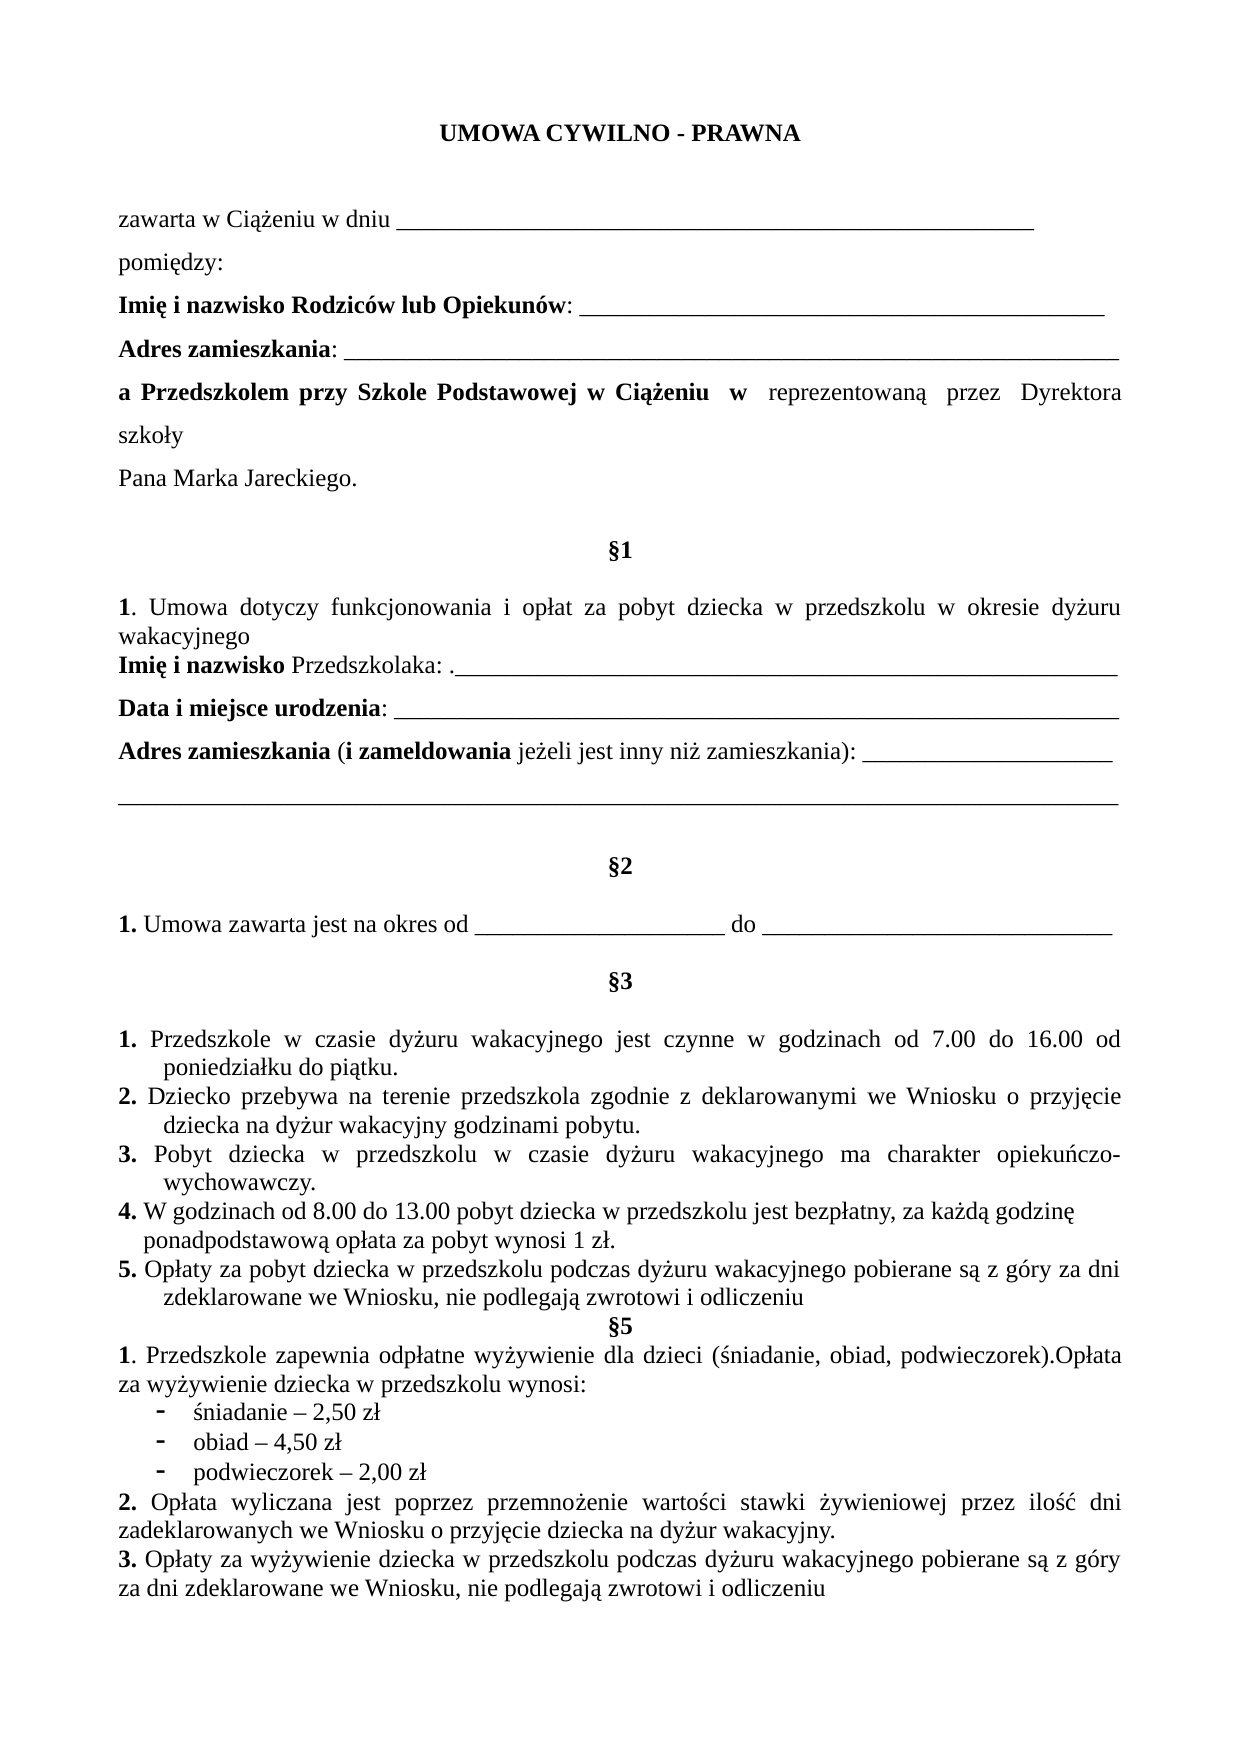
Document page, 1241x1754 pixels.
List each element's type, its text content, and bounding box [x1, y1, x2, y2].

list 3. Pobyt dziecka w przedszkolu w czasie dyżuru wakacyjnego ma charakter opiekuńczo-wychowawczy. [118, 1139, 1122, 1196]
text Data i miejsce urodzenia: __________________________________________________________ [118, 693, 1122, 722]
list podwieczorek – 2,00 zł [156, 1457, 1122, 1487]
text a Przedszkolem przy Szkole Podstawowej w Ciążeniu w reprezentowaną przez Dyrektora szkoły [118, 377, 1122, 449]
list ponadpodstawową opłata za pobyt wynosi 1 zł. [118, 1225, 1122, 1254]
list śniadanie – 2,50 zł [156, 1397, 1122, 1427]
text Adres zamieszkania: ______________________________________________________________ [118, 334, 1122, 362]
list 1. Przedszkole w czasie dyżuru wakacyjnego jest czynne w godzinach od 7.00 do 16.00 od poniedziałku do piątku. [118, 1024, 1122, 1081]
text §2 [118, 851, 1122, 880]
text UMOWA CYWILNO - PRAWNA [118, 118, 1122, 147]
text Imię i nazwisko Przedszkolaka: ._____________________________________________________ [118, 650, 1122, 679]
text 2. Opłata wyliczana jest poprzez przemnożenie wartości stawki żywieniowej przez ilość dni zadeklarowanych we Wniosku o przyjęcie dziecka na dyżur wakacyjny. [118, 1487, 1122, 1544]
text §5 [118, 1311, 1122, 1340]
text §1 [118, 535, 1122, 564]
text §3 [118, 966, 1122, 995]
text Pana Marka Jareckiego. [118, 463, 1122, 492]
list 2. Dziecko przebywa na terenie przedszkola zgodnie z deklarowanymi we Wniosku o przyjęcie dziecka na dyżur wakacyjny godzinami pobytu. [118, 1081, 1122, 1139]
list 4. W godzinach od 8.00 do 13.00 pobyt dziecka w przedszkolu jest bezpłatny, za każdą godzinę [118, 1196, 1122, 1225]
text 3. Opłaty za wyżywienie dziecka w przedszkolu podczas dyżuru wakacyjnego pobierane są z góry za dni zdeklarowane we Wniosku, nie podlegają zwrotowi i odliczeniu [118, 1544, 1122, 1602]
text 1. Umowa zawarta jest na okres od ____________________ do ____________________________ [118, 909, 1122, 937]
list 5. Opłaty za pobyt dziecka w przedszkolu podczas dyżuru wakacyjnego pobierane są z góry za dni zdeklarowane we Wniosku, nie podlegają zwrotowi i odliczeniu [118, 1254, 1122, 1311]
text 1. Przedszkole zapewnia odpłatne wyżywienie dla dzieci (śniadanie, obiad, podwieczorek).Opłata za wyżywienie dziecka w przedszkolu wynosi: [118, 1340, 1122, 1397]
text Imię i nazwisko Rodziców lub Opiekunów: __________________________________________ [118, 291, 1122, 319]
list obiad – 4,50 zł [156, 1427, 1122, 1457]
text 1. Umowa dotyczy funkcjonowania i opłat za pobyt dziecka w przedszkolu w okresie dyżuru wakacyjnego [118, 592, 1122, 650]
text zawarta w Ciążeniu w dniu ___________________________________________________ pomiędzy: [118, 204, 1122, 276]
text ________________________________________________________________________________ [118, 779, 1122, 808]
text Adres zamieszkania (i zameldowania jeżeli jest inny niż zamieszkania): ____________________ [118, 736, 1122, 765]
